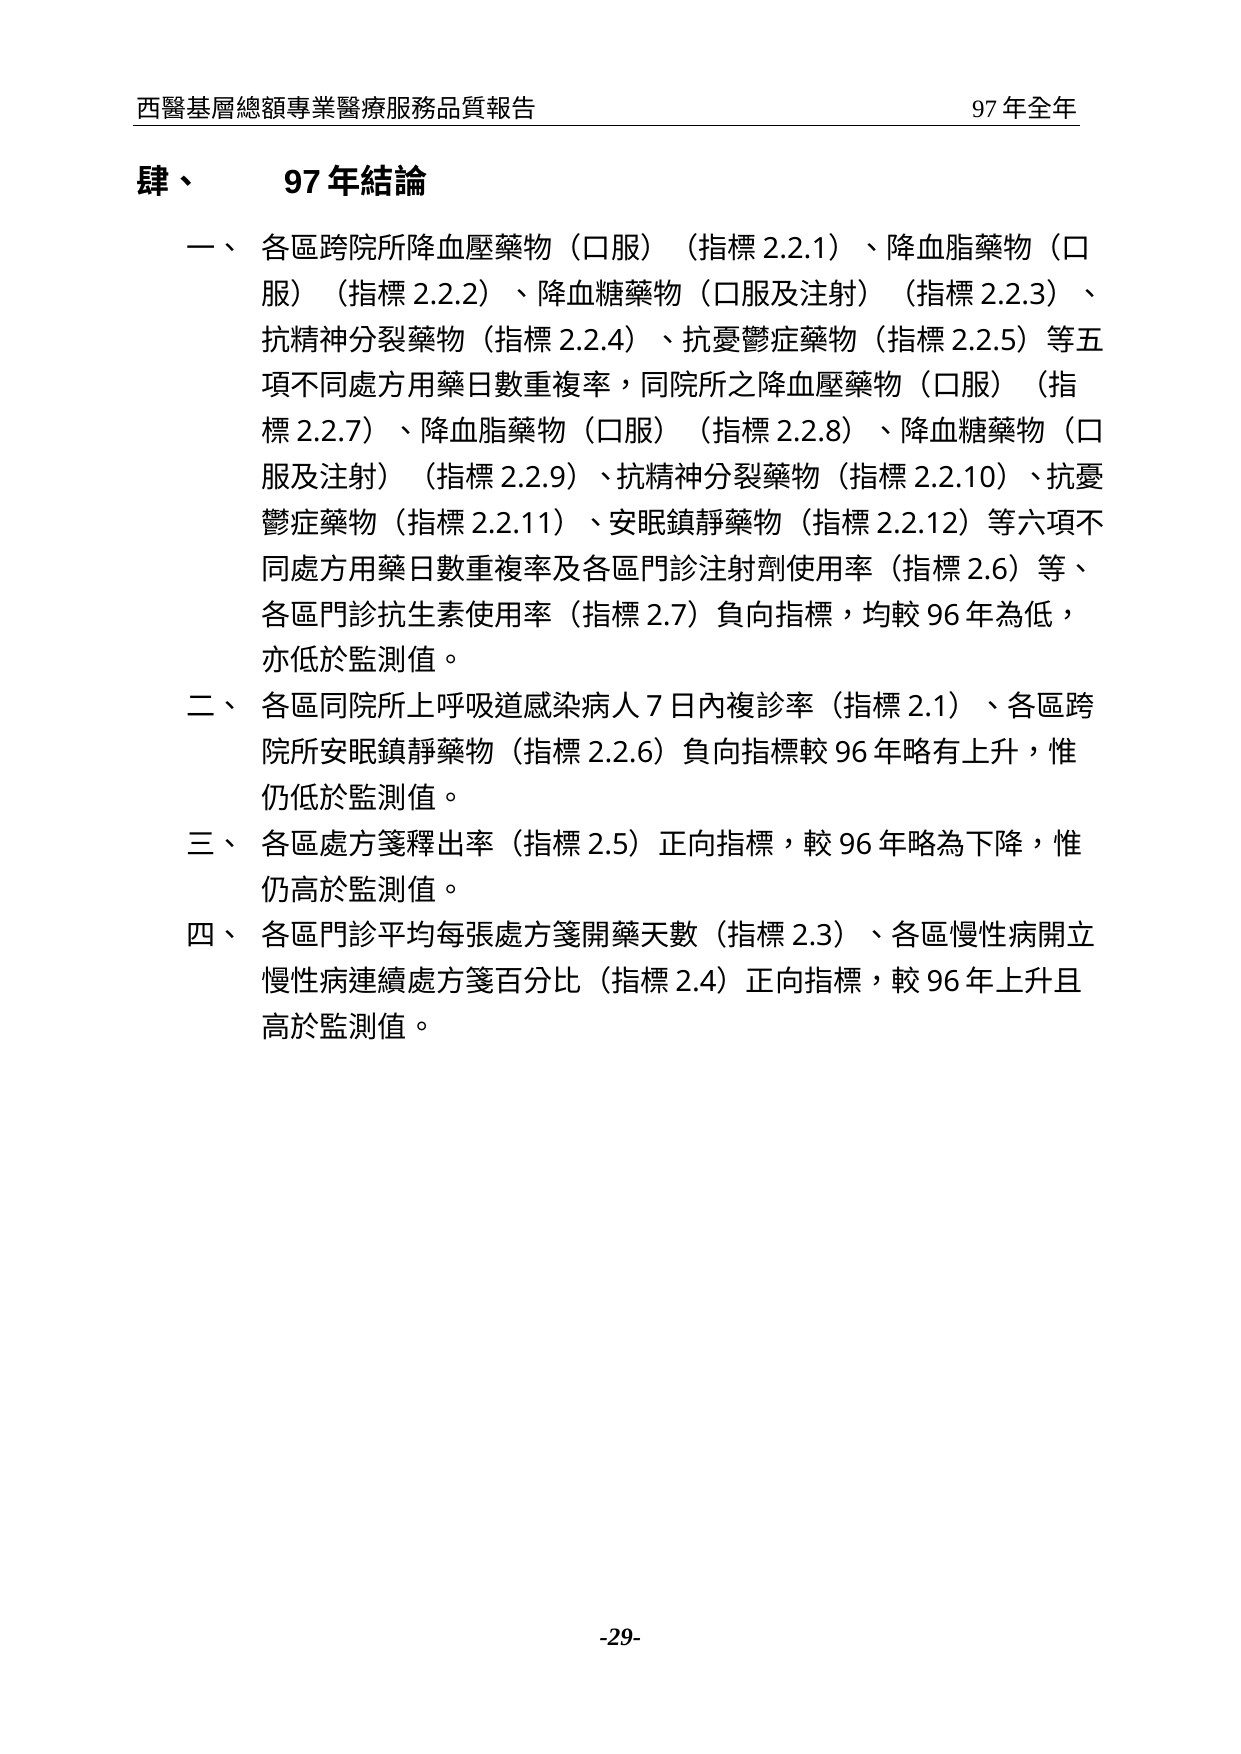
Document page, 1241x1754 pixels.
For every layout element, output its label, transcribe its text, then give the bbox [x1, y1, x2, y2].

subtitle 97年結論 [136, 155, 1104, 203]
list 各區門診平均每張處方箋開藥天數（指標2.3）、各區慢性病開立慢性病連續處方箋百分比（指標2.4）正向指標，較96年上升且高於監測值。 [186, 909, 1104, 1047]
list 各區處方箋釋出率（指標2.5）正向指標，較96年略為下降，惟仍高於監測值。 [186, 817, 1104, 909]
list 各區同院所上呼吸道感染病人7日內複診率（指標2.1）、各區跨院所安眠鎮靜藥物（指標2.2.6）負向指標較96年略有上升，惟仍低於監測值。 [186, 680, 1104, 817]
list 各區跨院所降血壓藥物（口服）（指標2.2.1）、降血脂藥物（口服）（指標2.2.2）、降血糖藥物（口服及注射）（指標2.2.3）、抗精神分裂藥物（指標2.2.4）、抗憂鬱症藥物（指標2.2.5）等五項不同處方用藥日數重複率，同院所之降血壓藥物（口服）（指標2.2.7）、降血脂藥物（口服）（指標2.2.8）、降血糖藥物（口服及注射）（指標2.2.9）、抗精神分裂藥物（指標2.2.10）、抗憂鬱症藥物（指標2.2.11）、安眠鎮靜藥物（指標2.2.12）等六項不同處方用藥日數重複率及各區門診注射劑使用率（指標2.6）等、各區門診抗生素使用率（指標2.7）負向指標，均較96年為低，亦低於監測值。 [186, 222, 1104, 680]
